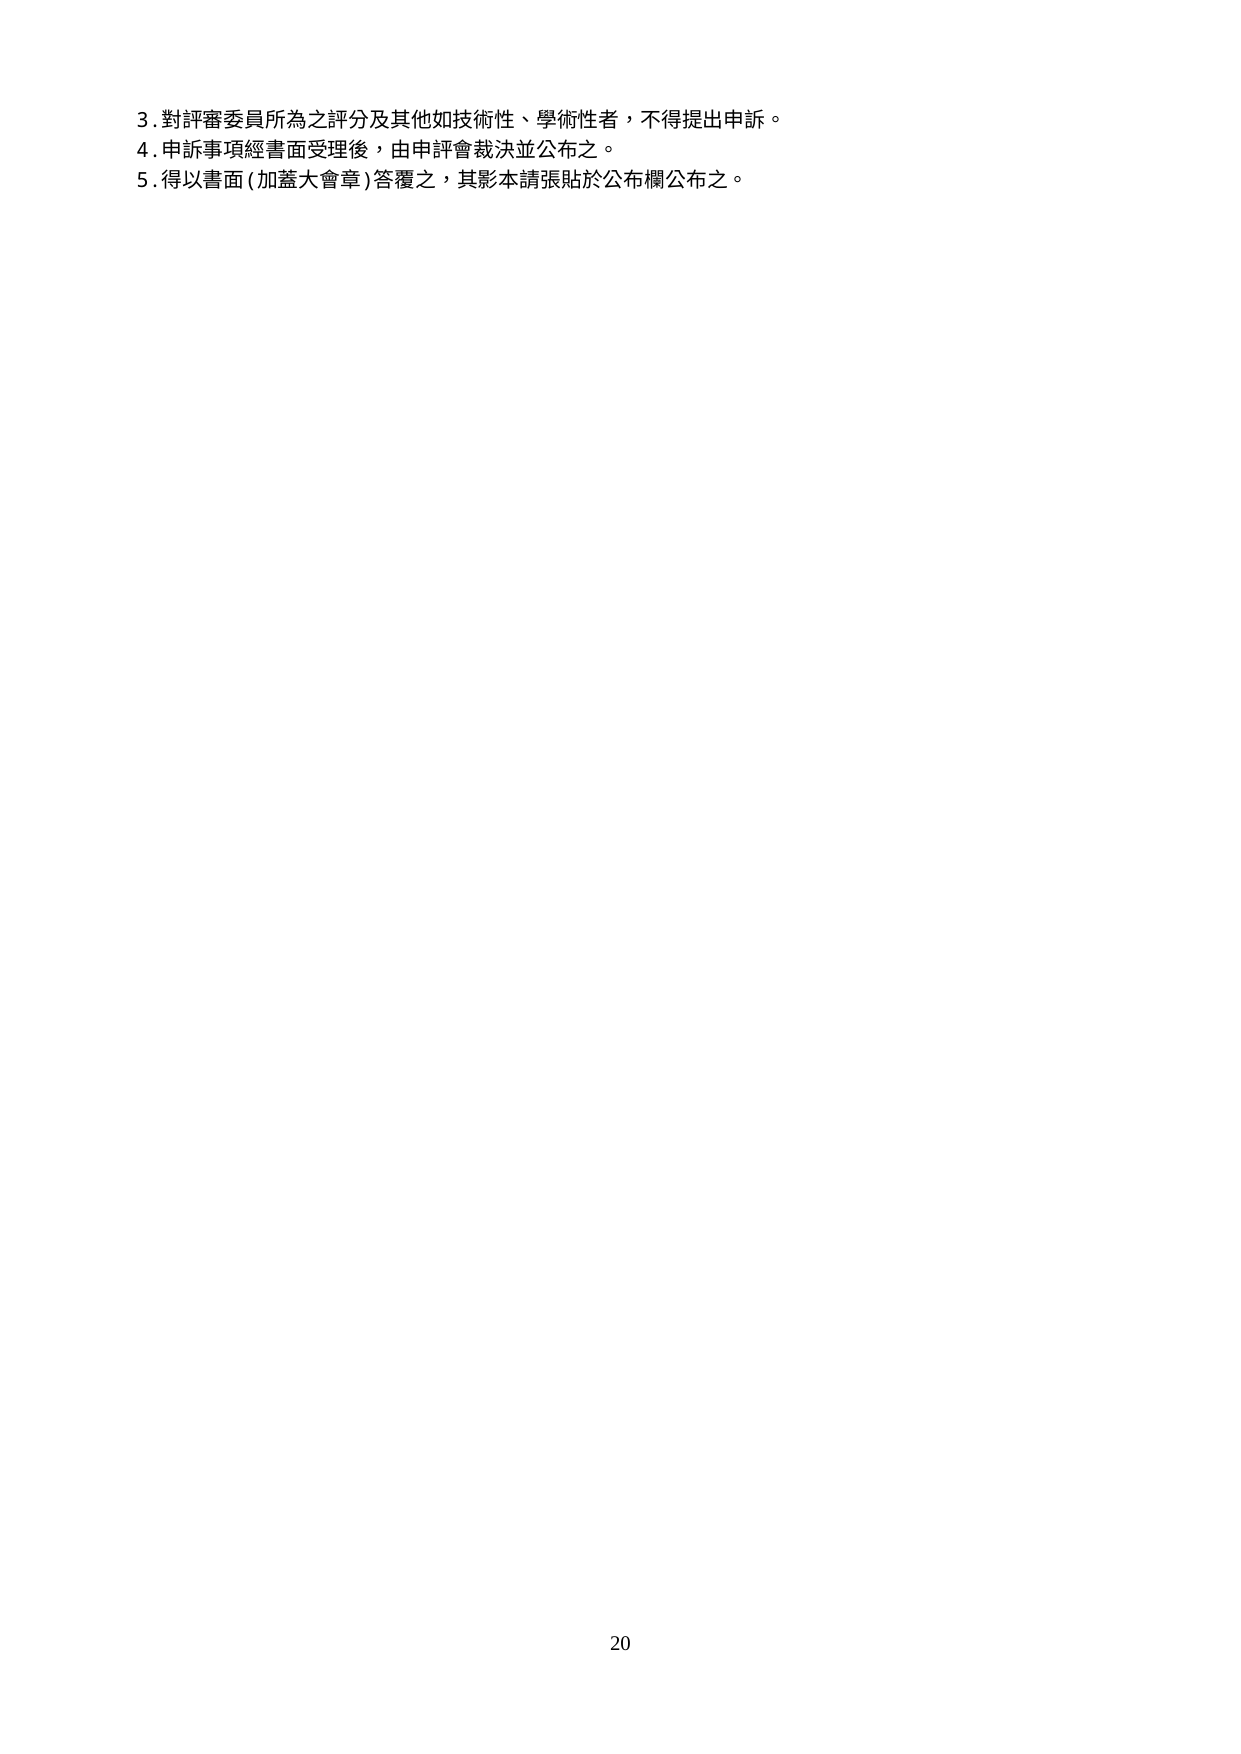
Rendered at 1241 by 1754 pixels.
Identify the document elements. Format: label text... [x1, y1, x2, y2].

text 3.對評審委員所為之評分及其他如技術性、學術性者，不得提出申訴。 [136, 103, 1125, 133]
text 4.申訴事項經書面受理後，由申評會裁決並公布之。 [136, 133, 1125, 163]
text 5.得以書面(加蓋大會章)答覆之，其影本請張貼於公布欄公布之。 [136, 163, 1125, 194]
